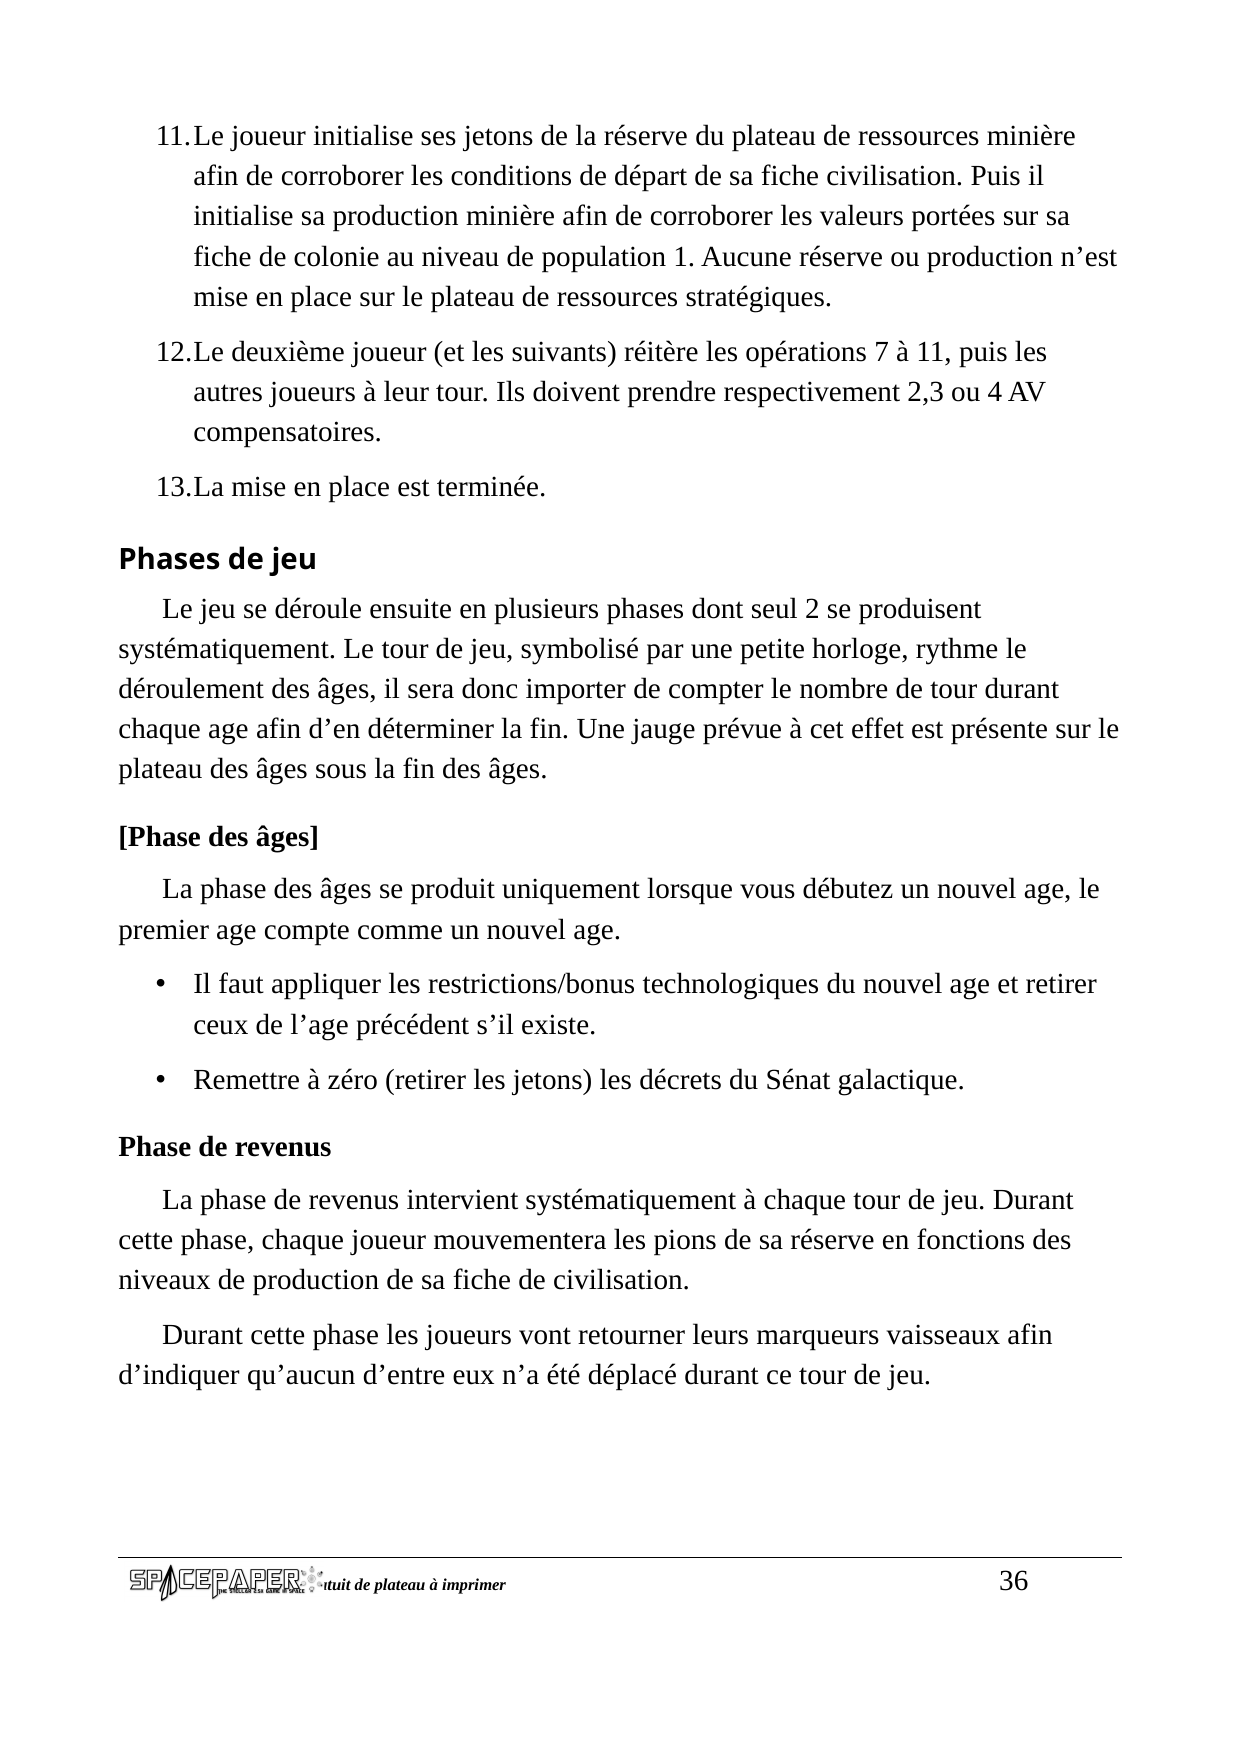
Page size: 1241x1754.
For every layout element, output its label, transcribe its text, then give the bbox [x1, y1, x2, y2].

subtitle Phase de revenus [118, 1129, 1122, 1163]
list Le joueur initialise ses jetons de la réserve du plateau de ressources minière afin de corroborer les conditions de départ de sa fiche civilisation. Puis il initialise sa production minière afin de corroborer les valeurs portées sur sa fiche de colonie au niveau de population 1. Aucune réserve ou production n’est mise en place sur le plateau de ressources stratégiques. [156, 118, 1122, 312]
list Remettre à zéro (retirer les jetons) les décrets du Sénat galactique. [156, 1062, 1122, 1095]
text La phase des âges se produit uniquement lorsque vous débutez un nouvel age, le premier age compte comme un nouvel age. [118, 872, 1122, 945]
subtitle Phases de jeu [118, 538, 1122, 578]
subtitle [Phase des âges] [118, 819, 1122, 852]
picture [124, 1561, 325, 1602]
list Le deuxième joueur (et les suivants) réitère les opérations 7 à 11, puis les autres joueurs à leur tour. Ils doivent prendre respectivement 2,3 ou 4 AV compensatoires. [156, 334, 1122, 448]
text Durant cette phase les joueurs vont retourner leurs marqueurs vaisseaux afin d’indiquer qu’aucun d’entre eux n’a été déplacé durant ce tour de jeu. [118, 1317, 1122, 1391]
list Il faut appliquer les restrictions/bonus technologiques du nouvel age et retirer ceux de l’age précédent s’il existe. [156, 967, 1122, 1041]
text La phase de revenus intervient systématiquement à chaque tour de jeu. Durant cette phase, chaque joueur mouvementera les pions de sa réserve en fonctions des niveaux de production de sa fiche de civilisation. [118, 1182, 1122, 1296]
list La mise en place est terminée. [156, 469, 1122, 502]
text Le jeu se déroule ensuite en plusieurs phases dont seul 2 se produisent systématiquement. Le tour de jeu, symbolisé par une petite horloge, rythme le déroulement des âges, il sera donc importer de compter le nombre de tour durant chaque age afin d’en déterminer la fin. Une jauge prévue à cet effet est présente sur le plateau des âges sous la fin des âges. [118, 591, 1122, 785]
